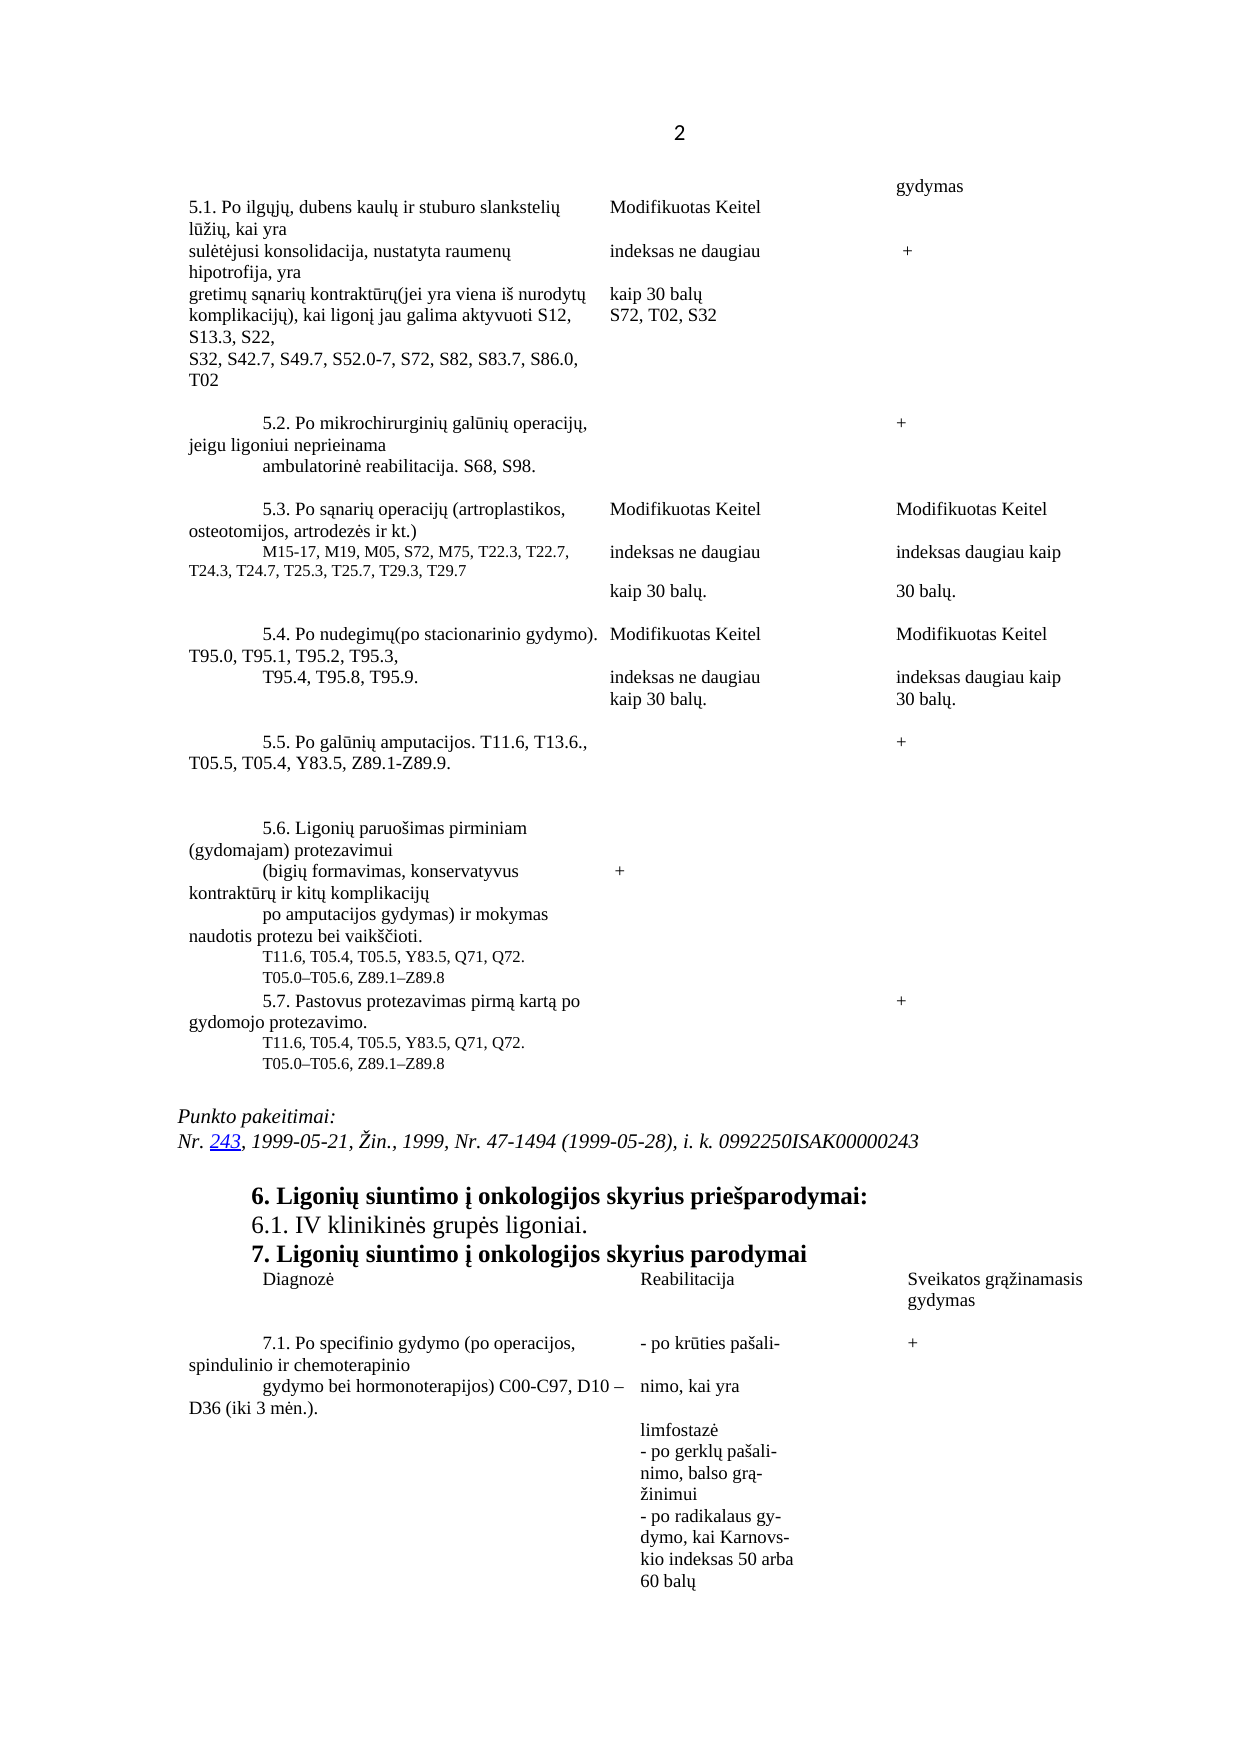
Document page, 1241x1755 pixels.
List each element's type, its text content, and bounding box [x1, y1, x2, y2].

table_cell T11.6, T05.4, T05.5, Y83.5, Q71, Q72. [177, 946, 598, 968]
table_cell limfostazė [629, 1419, 896, 1440]
table_cell [598, 455, 884, 477]
table_cell [885, 601, 1181, 623]
table_cell 5.3. Po sąnarių operacijų (artroplastikos, osteotomijos, artrodezės ir kt.) [177, 498, 598, 541]
table_cell [177, 1462, 629, 1483]
table_cell [885, 903, 1181, 946]
table_cell kaip 30 balų. [598, 580, 884, 601]
table_cell [885, 1054, 1181, 1076]
table_cell S32, S42.7, S49.7, S52.0-7, S72, S82, S83.7, S86.0, T02 [177, 348, 598, 391]
table_cell 60 balų [629, 1570, 896, 1591]
table_cell komplikacijų), kai ligonį jau galima aktyvuoti S12, S13.3, S22, [177, 304, 598, 347]
table_cell [885, 817, 1181, 860]
table_cell [177, 391, 598, 412]
table_cell 5.6. Ligonių paruošimas pirminiam (gydomajam) protezavimui [177, 817, 598, 860]
table_cell 5.4. Po nudegimų(po stacionarinio gydymo). T95.0, T95.1, T95.2, T95.3, [177, 623, 598, 666]
table_cell - po gerklų pašali- [629, 1440, 896, 1462]
table_cell [896, 1548, 1181, 1569]
table_cell [598, 731, 884, 774]
table_cell [177, 1483, 629, 1505]
text Punkto pakeitimai: [177, 1104, 1181, 1128]
table_cell [885, 196, 1181, 239]
table_cell [598, 946, 884, 968]
table_cell [896, 1570, 1181, 1591]
table_cell [885, 860, 1181, 903]
table_cell kaip 30 balų [598, 283, 884, 304]
table_cell [896, 1311, 1181, 1332]
table_cell 5.1. Po ilgųjų, dubens kaulų ir stuburo slankstelių lūžių, kai yra [177, 196, 598, 239]
table_cell žinimui [629, 1483, 896, 1505]
table_cell + [598, 860, 884, 903]
table_cell 5.5. Po galūnių amputacijos. T11.6, T13.6., T05.5, T05.4, Y83.5, Z89.1-Z89.9. [177, 731, 598, 774]
table_cell + [885, 412, 1181, 455]
table_cell [598, 817, 884, 860]
table_cell (bigių formavimas, konservatyvus kontraktūrų ir kitų komplikacijų [177, 860, 598, 903]
text 7. Ligonių siuntimo į onkologijos skyrius parodymai [177, 1239, 1193, 1268]
table_cell [177, 795, 598, 817]
table_cell [177, 477, 598, 498]
table_cell 30 balų. [885, 580, 1181, 601]
table_cell [598, 477, 884, 498]
table_cell [885, 304, 1181, 347]
table_cell indeksas ne daugiau [598, 541, 884, 580]
table_cell [177, 580, 598, 601]
table_cell [598, 709, 884, 731]
table_cell [896, 1526, 1181, 1548]
table_cell nimo, kai yra [629, 1375, 896, 1418]
table_cell Modifikuotas Keitel [885, 623, 1181, 666]
table_cell [598, 795, 884, 817]
table_cell [896, 1505, 1181, 1526]
table_cell Modifikuotas Keitel [598, 196, 884, 239]
table_cell gydymas [896, 1289, 1181, 1311]
table_cell [598, 175, 884, 196]
text Nr. 243, 1999-05-21, Žin., 1999, Nr. 47-1494 (1999-05-28), i. k. 0992250ISAK00000243 [177, 1128, 1181, 1153]
table_cell nimo, balso grą- [629, 1462, 896, 1483]
table_cell [598, 1054, 884, 1076]
table_cell [177, 1526, 629, 1548]
table_cell [629, 1289, 896, 1311]
table_cell - po radikalaus gy- [629, 1505, 896, 1526]
table_cell + [885, 990, 1181, 1033]
text 6. Ligonių siuntimo į onkologijos skyrius priešparodymai: [177, 1181, 1193, 1210]
table_cell 5.2. Po mikrochirurginių galūnių operacijų, jeigu ligoniui neprieinama [177, 412, 598, 455]
table_cell [177, 601, 598, 623]
table_cell Modifikuotas Keitel [885, 498, 1181, 541]
table_cell T11.6, T05.4, T05.5, Y83.5, Q71, Q72. [177, 1033, 598, 1054]
table_cell [896, 1462, 1181, 1483]
table_cell [885, 795, 1181, 817]
table_cell [629, 1311, 896, 1332]
table_cell [885, 391, 1181, 412]
table_cell [885, 455, 1181, 477]
table_cell [885, 774, 1181, 795]
table_cell [177, 1440, 629, 1462]
table_cell [896, 1440, 1181, 1462]
table_cell [177, 1289, 629, 1311]
text 6.1. IV klinikinės grupės ligoniai. [177, 1210, 1193, 1239]
table_cell [598, 412, 884, 455]
table_cell [896, 1375, 1181, 1418]
table_cell [598, 391, 884, 412]
table_cell Modifikuotas Keitel [598, 498, 884, 541]
table_cell gretimų sąnarių kontraktūrų(jei yra viena iš nurodytų [177, 283, 598, 304]
table_cell + [896, 1332, 1181, 1375]
table_cell [885, 1033, 1181, 1054]
table_cell [885, 348, 1181, 391]
table_cell [177, 1311, 629, 1332]
table_cell [885, 968, 1181, 989]
table_cell [177, 1548, 629, 1569]
table_cell [598, 348, 884, 391]
table_cell [177, 709, 598, 731]
table_cell dymo, kai Karnovs- [629, 1526, 896, 1548]
table_cell indeksas ne daugiau [598, 240, 884, 283]
table_cell [885, 946, 1181, 968]
table_cell kaip 30 balų. [598, 688, 884, 709]
table_cell 30 balų. [885, 688, 1181, 709]
table_cell S72, T02, S32 [598, 304, 884, 347]
table_cell kio indeksas 50 arba [629, 1548, 896, 1569]
table_cell + [885, 731, 1181, 774]
table_cell [177, 1419, 629, 1440]
table_cell [896, 1483, 1181, 1505]
table_cell [598, 774, 884, 795]
table_cell indeksas ne daugiau [598, 666, 884, 688]
table_cell T05.0–T05.6, Z89.1–Z89.8 [177, 1054, 598, 1076]
table_cell [598, 601, 884, 623]
table_cell po amputacijos gydymas) ir mokymas naudotis protezu bei vaikščioti. [177, 903, 598, 946]
table_cell [598, 903, 884, 946]
table_cell [177, 1505, 629, 1526]
table_cell [177, 1570, 629, 1591]
table_cell [885, 709, 1181, 731]
table_cell [177, 688, 598, 709]
table_cell 7.1. Po specifinio gydymo (po operacijos, spindulinio ir chemoterapinio [177, 1332, 629, 1375]
table_cell indeksas daugiau kaip [885, 541, 1181, 580]
table_cell [598, 990, 884, 1033]
table_cell [885, 477, 1181, 498]
table_cell [896, 1419, 1181, 1440]
table_cell indeksas daugiau kaip [885, 666, 1181, 688]
table_cell [177, 774, 598, 795]
table_cell ambulatorinė reabilitacija. S68, S98. [177, 455, 598, 477]
table_cell Modifikuotas Keitel [598, 623, 884, 666]
table_cell T95.4, T95.8, T95.9. [177, 666, 598, 688]
table_cell T05.0–T05.6, Z89.1–Z89.8 [177, 968, 598, 989]
table_cell 5.7. Pastovus protezavimas pirmą kartą po gydomojo protezavimo. [177, 990, 598, 1033]
table_header Sveikatos grąžinamasis [896, 1268, 1181, 1289]
table_header Reabilitacija [629, 1268, 896, 1289]
table_cell [885, 283, 1181, 304]
table_cell M15-17, M19, M05, S72, M75, T22.3, T22.7, T24.3, T24.7, T25.3, T25.7, T29.3, T29.7 [177, 541, 598, 580]
table_cell [598, 968, 884, 989]
table_cell [177, 175, 598, 196]
table_header Diagnozė [177, 1268, 629, 1289]
table_cell sulėtėjusi konsolidacija, nustatyta raumenų hipotrofija, yra [177, 240, 598, 283]
table_cell + [885, 240, 1181, 283]
table_cell gydymo bei hormonoterapijos) C00-C97, D10 – D36 (iki 3 mėn.). [177, 1375, 629, 1418]
table_cell - po krūties pašali- [629, 1332, 896, 1375]
table_cell [598, 1033, 884, 1054]
table_cell gydymas [885, 175, 1181, 196]
